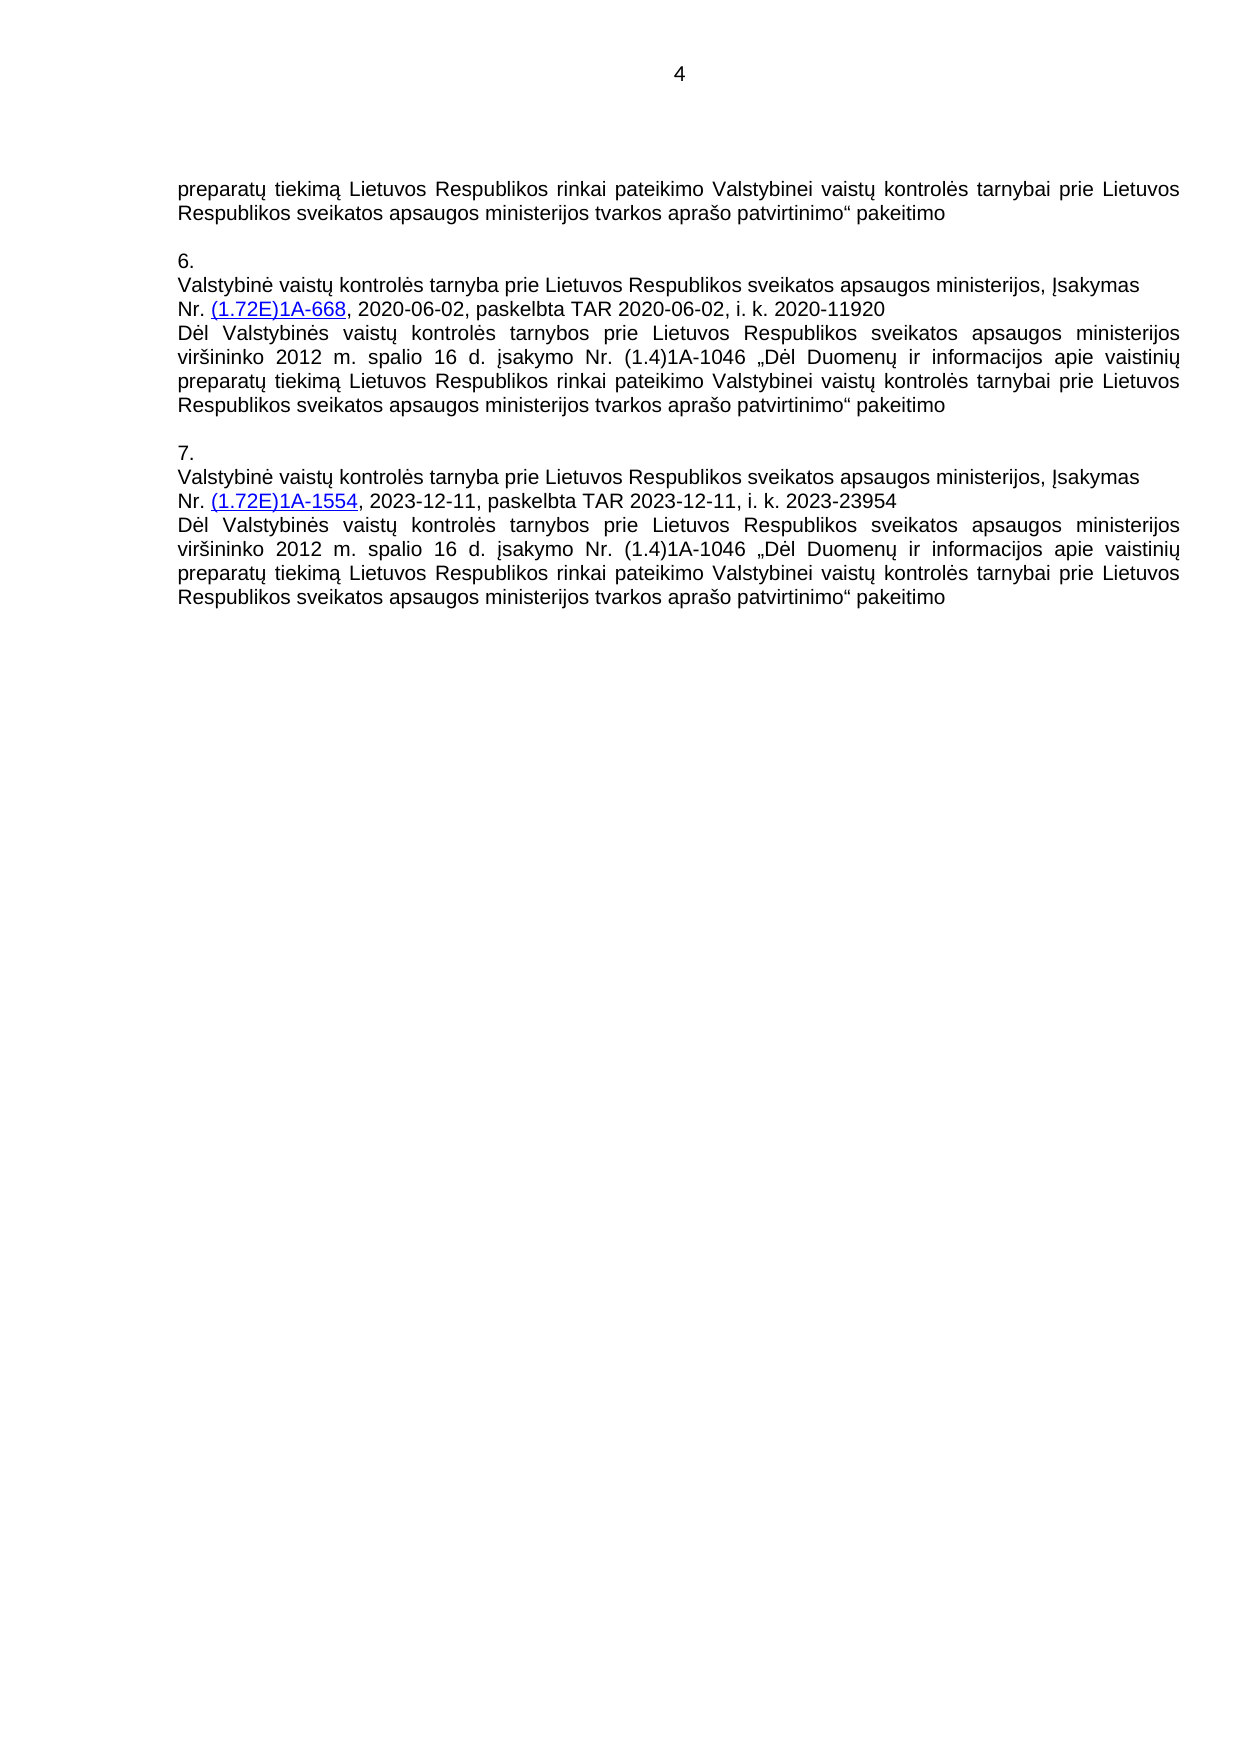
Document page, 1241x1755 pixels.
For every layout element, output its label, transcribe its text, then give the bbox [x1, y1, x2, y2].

text Nr. (1.72E)1A-668, 2020-06-02, paskelbta TAR 2020-06-02, i. k. 2020-11920 [177, 297, 1181, 321]
text Valstybinė vaistų kontrolės tarnyba prie Lietuvos Respublikos sveikatos apsaugos ministerijos, Įsakymas [177, 465, 1181, 489]
text Dėl Valstybinės vaistų kontrolės tarnybos prie Lietuvos Respublikos sveikatos apsaugos ministerijos viršininko 2012 m. spalio 16 d. įsakymo Nr. (1.4)1A-1046 „Dėl Duomenų ir informacijos apie vaistinių preparatų tiekimą Lietuvos Respublikos rinkai pateikimo Valstybinei vaistų kontrolės tarnybai prie Lietuvos Respublikos sveikatos apsaugos ministerijos tvarkos aprašo patvirtinimo“ pakeitimo [177, 321, 1181, 417]
text Dėl Valstybinės vaistų kontrolės tarnybos prie Lietuvos Respublikos sveikatos apsaugos ministerijos viršininko 2012 m. spalio 16 d. įsakymo Nr. (1.4)1A-1046 „Dėl Duomenų ir informacijos apie vaistinių preparatų tiekimą Lietuvos Respublikos rinkai pateikimo Valstybinei vaistų kontrolės tarnybai prie Lietuvos Respublikos sveikatos apsaugos ministerijos tvarkos aprašo patvirtinimo“ pakeitimo [177, 513, 1181, 608]
text preparatų tiekimą Lietuvos Respublikos rinkai pateikimo Valstybinei vaistų kontrolės tarnybai prie Lietuvos Respublikos sveikatos apsaugos ministerijos tvarkos aprašo patvirtinimo“ pakeitimo [177, 177, 1181, 225]
text 6. [177, 249, 1181, 273]
text Valstybinė vaistų kontrolės tarnyba prie Lietuvos Respublikos sveikatos apsaugos ministerijos, Įsakymas [177, 273, 1181, 297]
text Nr. (1.72E)1A-1554, 2023-12-11, paskelbta TAR 2023-12-11, i. k. 2023-23954 [177, 489, 1181, 513]
text 7. [177, 441, 1181, 465]
